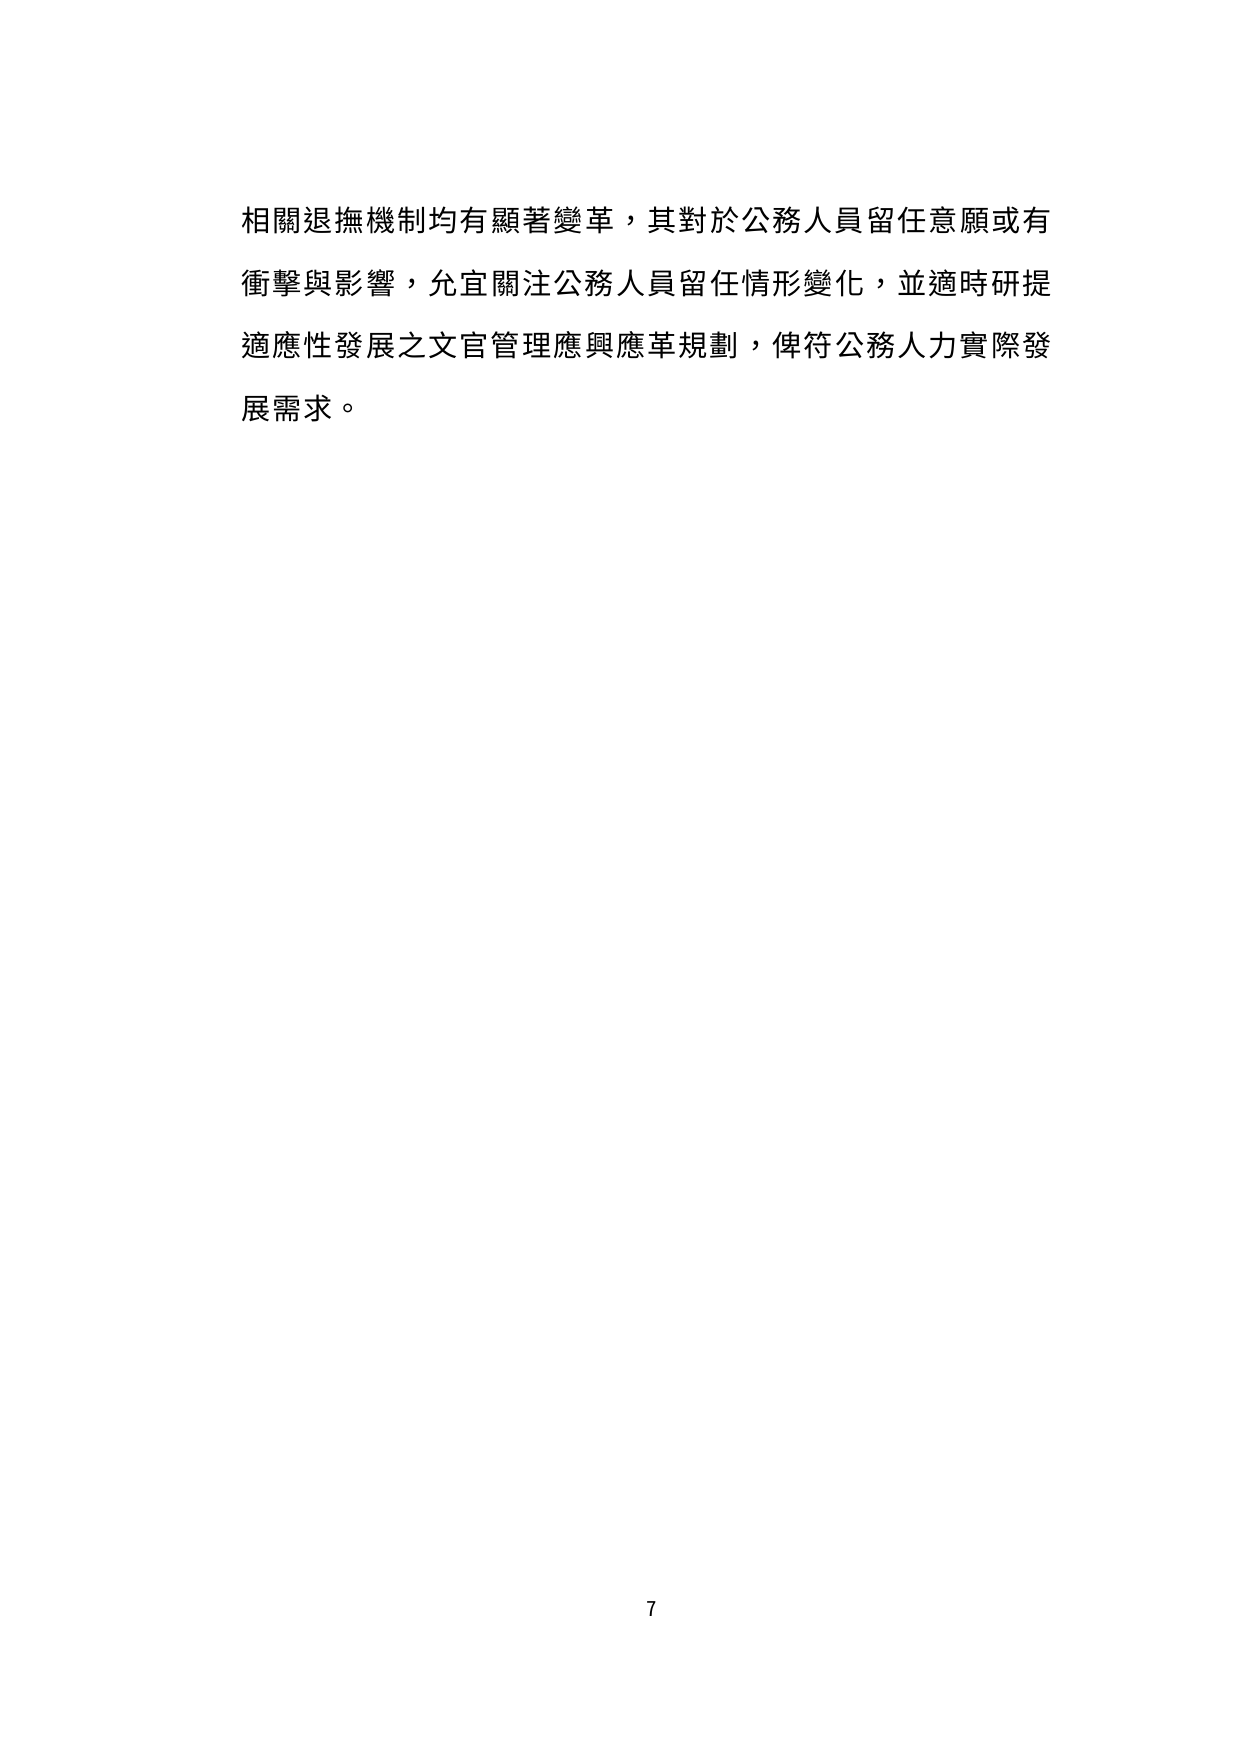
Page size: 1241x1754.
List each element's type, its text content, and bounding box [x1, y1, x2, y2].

text 相關退撫機制均有顯著變革，其對於公務人員留任意願或有衝擊與影響，允宜關注公務人員留任情形變化，並適時研提適應性發展之文官管理應興應革規劃，俾符公務人力實際發展需求。 [236, 177, 1063, 427]
